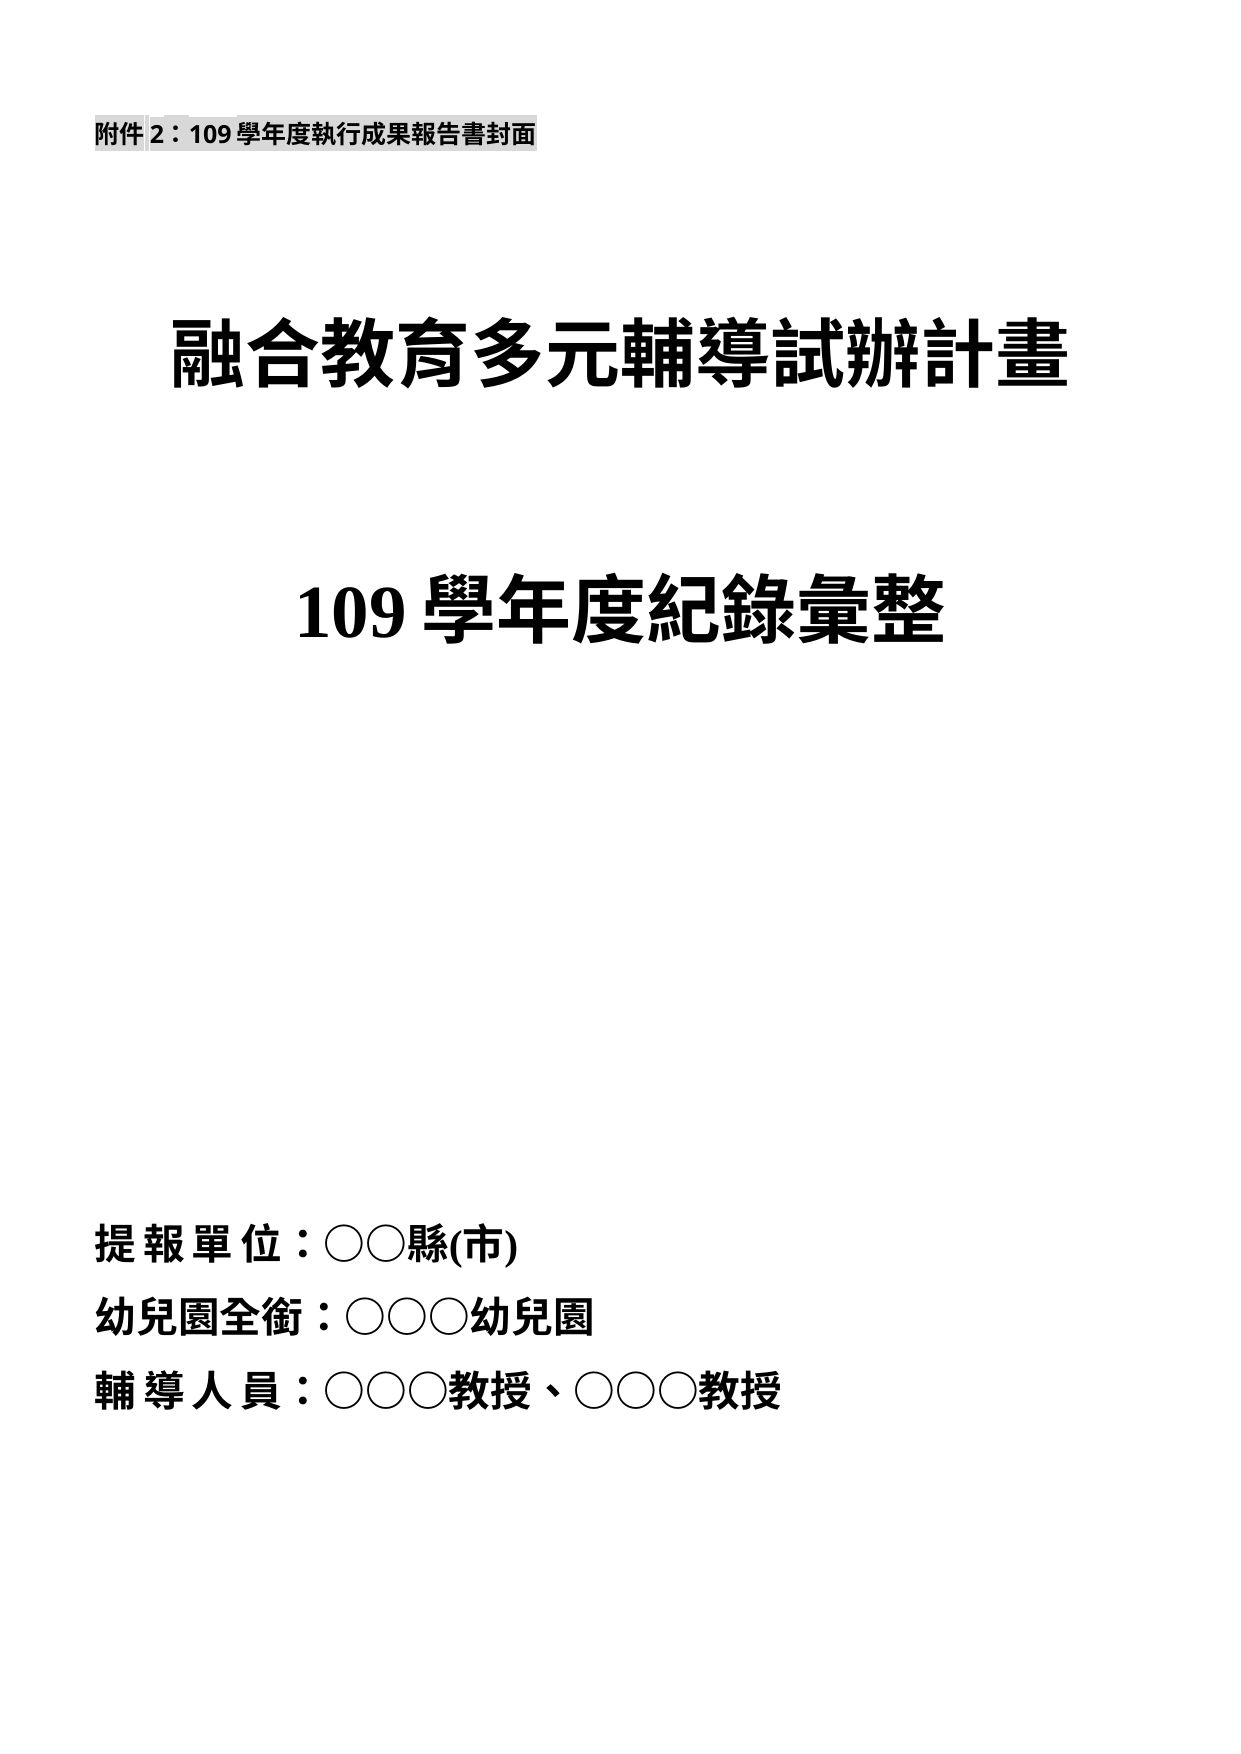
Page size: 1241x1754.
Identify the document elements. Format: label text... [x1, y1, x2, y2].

text 幼兒園全銜：○○○幼兒園 [94, 1277, 1146, 1350]
text 提報單位：○○縣(市) [94, 1203, 1146, 1277]
text 輔導人員：○○○教授、○○○教授 [94, 1350, 1146, 1423]
text 109學年度紀錄彙整 [94, 548, 1146, 658]
text 附件2：109學年度執行成果報告書封面 [94, 114, 1146, 150]
text 融合教育多元輔導試辦計畫 [94, 293, 1146, 403]
